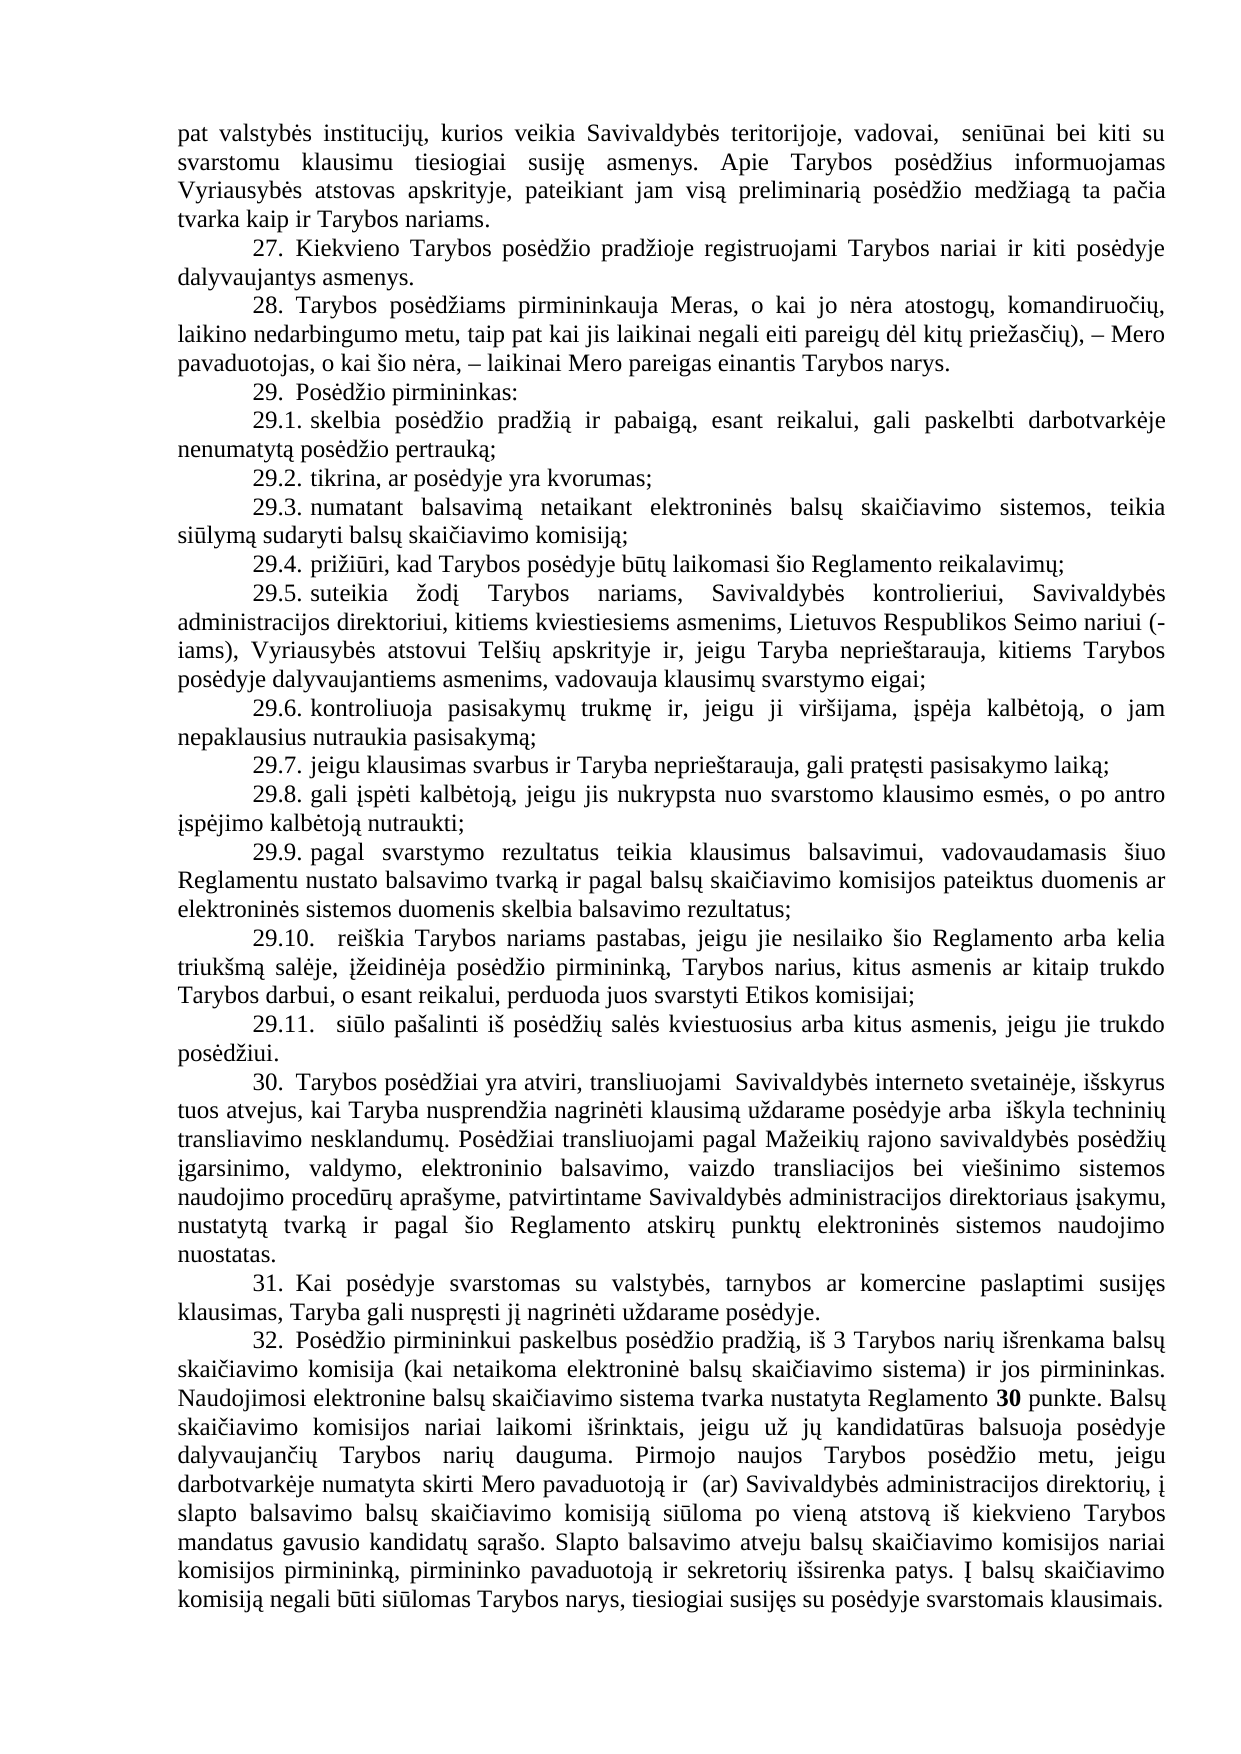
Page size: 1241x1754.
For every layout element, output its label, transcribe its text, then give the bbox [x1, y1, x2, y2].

text 29.9. pagal svarstymo rezultatus teikia klausimus balsavimui, vadovaudamasis šiuo Reglamentu nustato balsavimo tvarką ir pagal balsų skaičiavimo komisijos pateiktus duomenis ar elektroninės sistemos duomenis skelbia balsavimo rezultatus; [177, 837, 1166, 923]
text 32. Posėdžio pirmininkui paskelbus posėdžio pradžią, iš 3 Tarybos narių išrenkama balsų skaičiavimo komisija (kai netaikoma elektroninė balsų skaičiavimo sistema) ir jos pirmininkas. Naudojimosi elektronine balsų skaičiavimo sistema tvarka nustatyta Reglamento 30 punkte. Balsų skaičiavimo komisijos nariai laikomi išrinktais, jeigu už jų kandidatūras balsuoja posėdyje dalyvaujančių Tarybos narių dauguma. Pirmojo naujos Tarybos posėdžio metu, jeigu darbotvarkėje numatyta skirti Mero pavaduotoją ir (ar) Savivaldybės administracijos direktorių, į slapto balsavimo balsų skaičiavimo komisiją siūloma po vieną atstovą iš kiekvieno Tarybos mandatus gavusio kandidatų sąrašo. Slapto balsavimo atveju balsų skaičiavimo komisijos nariai komisijos pirmininką, pirmininko pavaduotoją ir sekretorių išsirenka patys. Į balsų skaičiavimo komisiją negali būti siūlomas Tarybos narys, tiesiogiai susijęs su posėdyje svarstomais klausimais. [177, 1326, 1166, 1613]
text 29.6. kontroliuoja pasisakymų trukmę ir, jeigu ji viršijama, įspėja kalbėtoją, o jam nepaklausius nutraukia pasisakymą; [177, 693, 1166, 751]
text 31. Kai posėdyje svarstomas su valstybės, tarnybos ar komercine paslaptimi susijęs klausimas, Taryba gali nuspręsti jį nagrinėti uždarame posėdyje. [177, 1268, 1166, 1326]
text 29.3. numatant balsavimą netaikant elektroninės balsų skaičiavimo sistemos, teikia siūlymą sudaryti balsų skaičiavimo komisiją; [177, 492, 1166, 549]
text 29.11. siūlo pašalinti iš posėdžių salės kviestuosius arba kitus asmenis, jeigu jie trukdo posėdžiui. [177, 1009, 1166, 1067]
text 30. Tarybos posėdžiai yra atviri, transliuojami Savivaldybės interneto svetainėje, išskyrus tuos atvejus, kai Taryba nusprendžia nagrinėti klausimą uždarame posėdyje arba iškyla techninių transliavimo nesklandumų. Posėdžiai transliuojami pagal Mažeikių rajono savivaldybės posėdžių įgarsinimo, valdymo, elektroninio balsavimo, vaizdo transliacijos bei viešinimo sistemos naudojimo procedūrų aprašyme, patvirtintame Savivaldybės administracijos direktoriaus įsakymu, nustatytą tvarką ir pagal šio Reglamento atskirų punktų elektroninės sistemos naudojimo nuostatas. [177, 1067, 1166, 1268]
text 28. Tarybos posėdžiams pirmininkauja Meras, o kai jo nėra atostogų, komandiruočių, laikino nedarbingumo metu, taip pat kai jis laikinai negali eiti pareigų dėl kitų priežasčių), – Mero pavaduotojas, o kai šio nėra, – laikinai Mero pareigas einantis Tarybos narys. [177, 291, 1166, 377]
text pat valstybės institucijų, kurios veikia Savivaldybės teritorijoje, vadovai, seniūnai bei kiti su svarstomu klausimu tiesiogiai susiję asmenys. Apie Tarybos posėdžius informuojamas Vyriausybės atstovas apskrityje, pateikiant jam visą preliminarią posėdžio medžiagą ta pačia tvarka kaip ir Tarybos nariams. [177, 118, 1166, 233]
text 29.1. skelbia posėdžio pradžią ir pabaigą, esant reikalui, gali paskelbti darbotvarkėje nenumatytą posėdžio pertrauką; [177, 406, 1166, 463]
text 29.2. tikrina, ar posėdyje yra kvorumas; [177, 463, 1166, 492]
text 29.8. gali įspėti kalbėtoją, jeigu jis nukrypsta nuo svarstomo klausimo esmės, o po antro įspėjimo kalbėtoją nutraukti; [177, 779, 1166, 837]
text 29. Posėdžio pirmininkas: [177, 377, 1166, 406]
text 27. Kiekvieno Tarybos posėdžio pradžioje registruojami Tarybos nariai ir kiti posėdyje dalyvaujantys asmenys. [177, 233, 1166, 291]
text 29.4. prižiūri, kad Tarybos posėdyje būtų laikomasi šio Reglamento reikalavimų; [177, 549, 1166, 578]
text 29.5. suteikia žodį Tarybos nariams, Savivaldybės kontrolieriui, Savivaldybės administracijos direktoriui, kitiems kviestiesiems asmenims, Lietuvos Respublikos Seimo nariui (-iams), Vyriausybės atstovui Telšių apskrityje ir, jeigu Taryba neprieštarauja, kitiems Tarybos posėdyje dalyvaujantiems asmenims, vadovauja klausimų svarstymo eigai; [177, 578, 1166, 693]
text 29.10. reiškia Tarybos nariams pastabas, jeigu jie nesilaiko šio Reglamento arba kelia triukšmą salėje, įžeidinėja posėdžio pirmininką, Tarybos narius, kitus asmenis ar kitaip trukdo Tarybos darbui, o esant reikalui, perduoda juos svarstyti Etikos komisijai; [177, 923, 1166, 1009]
text 29.7. jeigu klausimas svarbus ir Taryba neprieštarauja, gali pratęsti pasisakymo laiką; [177, 751, 1166, 779]
